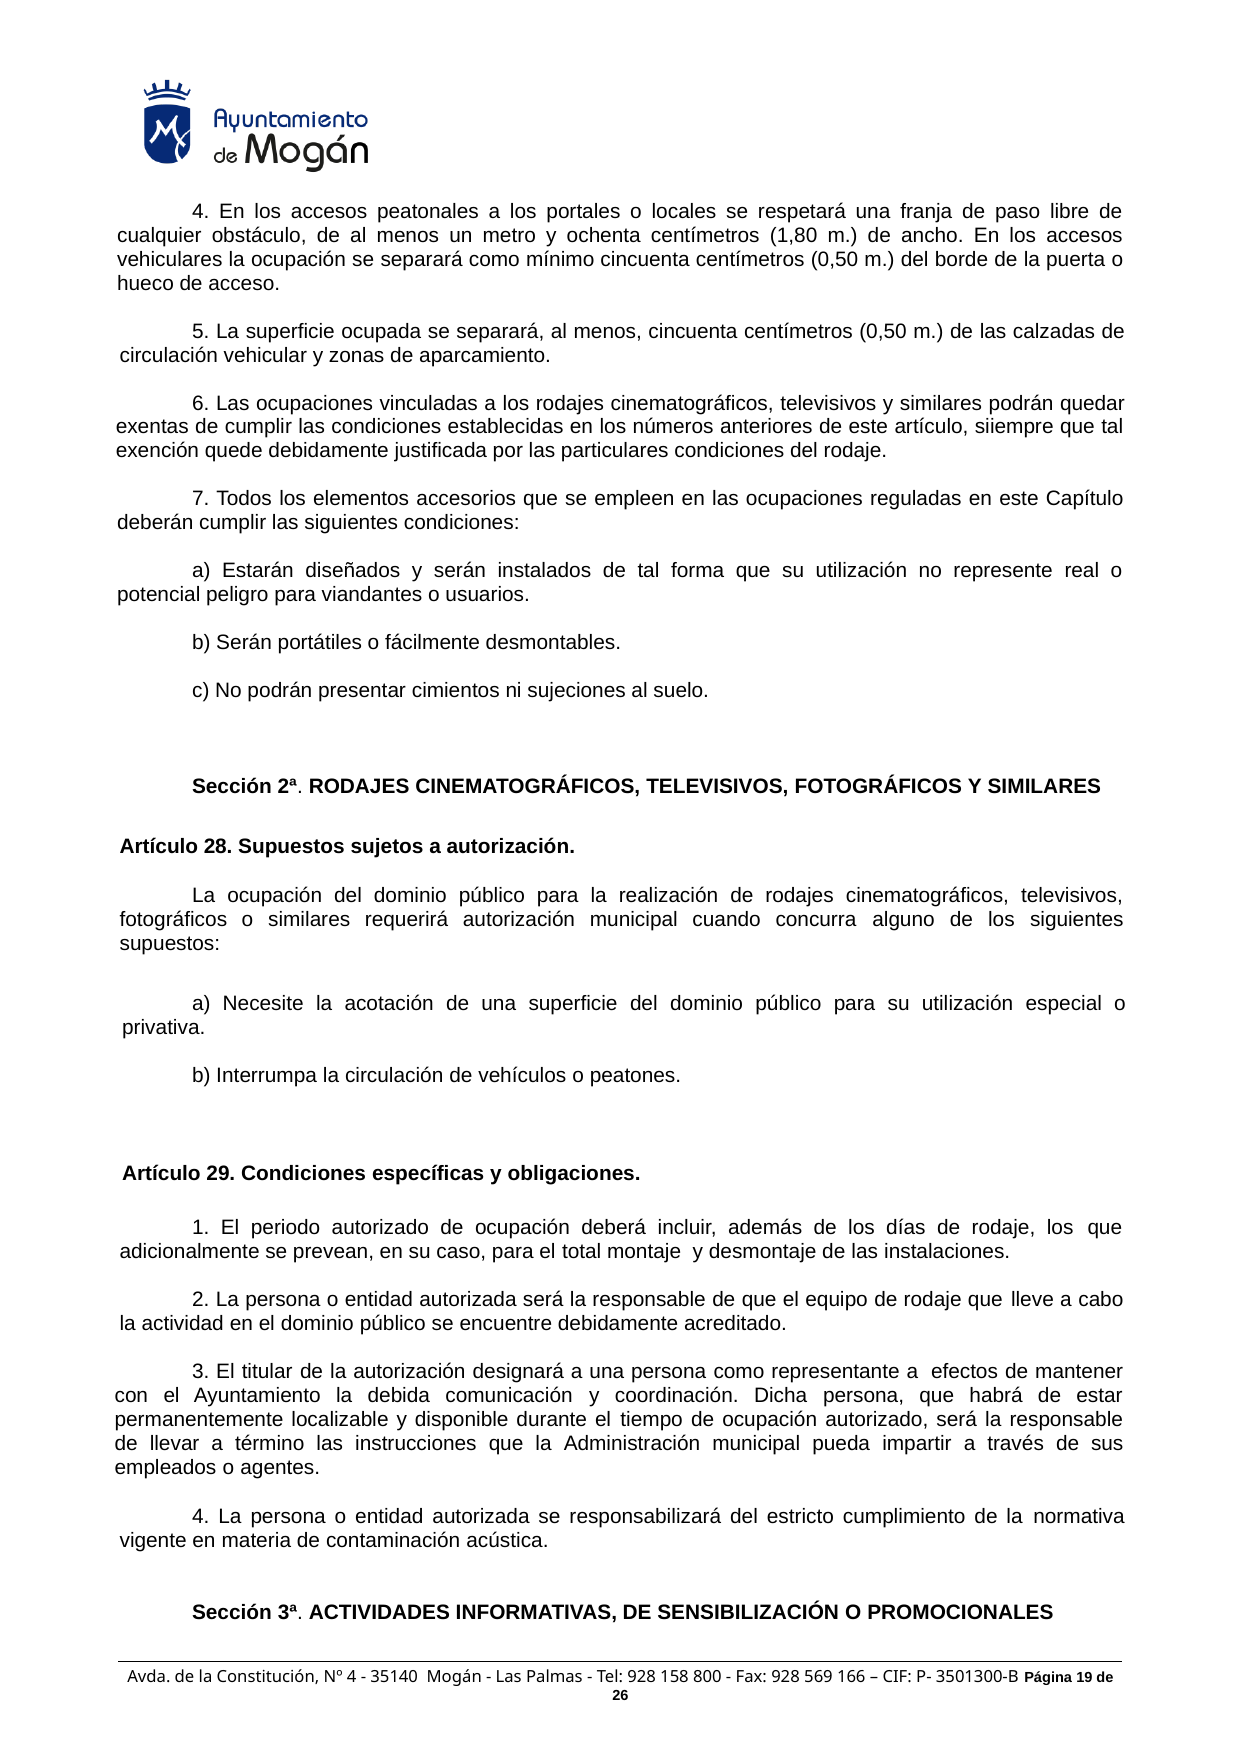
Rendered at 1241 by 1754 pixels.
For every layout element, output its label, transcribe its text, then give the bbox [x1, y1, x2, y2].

list c) No podrán presentar cimientos ni sujeciones al suelo. [122, 678, 1124, 702]
list 3. El titular de la autorización designará a una persona como representante a efectos de mantener con el Ayuntamiento la debida comunicación y coordinación. Dicha persona, que habrá de estar permanentemente localizable y disponible durante el tiempo de ocupación autorizado, será la responsable de llevar a término las instrucciones que la Administración municipal pueda impartir a través de sus empleados o agentes. [114, 1359, 1123, 1479]
list b) Serán portátiles o fácilmente desmontables. [122, 630, 1124, 654]
list a) Estarán diseñados y serán instalados de tal forma que su utilización no represente real o potencial peligro para viandantes o usuarios. [117, 558, 1124, 606]
text Sección 3ª. ACTIVIDADES INFORMATIVAS, DE SENSIBILIZACIÓN O PROMOCIONALES [119, 1600, 1122, 1624]
text La ocupación del dominio público para la realización de rodajes cinematográficos, televisivos, fotográficos o similares requerirá autorización municipal cuando concurra alguno de los siguientes supuestos: [118, 883, 1122, 954]
list 4. En los accesos peatonales a los portales o locales se respetará una franja de paso libre de cualquier obstáculo, de al menos un metro y ochenta centímetros (1,80 m.) de ancho. En los accesos vehiculares la ocupación se separará como mínimo cincuenta centímetros (0,50 m.) del borde de la puerta o hueco de acceso. [114, 199, 1124, 294]
list 4. La persona o entidad autorizada se responsabilizará del estricto cumplimiento de la normativa vigente en materia de contaminación acústica. [119, 1504, 1124, 1552]
subtitle Artículo 29. Condiciones específicas y obligaciones. [122, 1161, 1122, 1184]
list 5. La superficie ocupada se separará, al menos, cincuenta centímetros (0,50 m.) de las calzadas de circulación vehicular y zonas de aparcamiento. [119, 318, 1126, 366]
list 6. Las ocupaciones vinculadas a los rodajes cinematográficos, televisivos y similares podrán quedar exentas de cumplir las condiciones establecidas en los números anteriores de este artículo, siiempre que tal exención quede debidamente justificada por las particulares condiciones del rodaje. [116, 390, 1126, 462]
list 2. La persona o entidad autorizada será la responsable de que el equipo de rodaje que lleve a cabo la actividad en el dominio público se encuentre debidamente acreditado. [118, 1287, 1122, 1334]
picture [129, 58, 385, 190]
text Sección 2ª. RODAJES CINEMATOGRÁFICOS, TELEVISIVOS, FOTOGRÁFICOS Y SIMILARES [119, 774, 1124, 798]
list a) Necesite la acotación de una superficie del dominio público para su utilización especial o privativa. [118, 991, 1122, 1039]
list 1. El periodo autorizado de ocupación deberá incluir, además de los días de rodaje, los que adicionalmente se prevean, en su caso, para el total montaje y desmontaje de las instalaciones. [118, 1215, 1122, 1263]
list b) Interrumpa la circulación de vehículos o peatones. [121, 1063, 1122, 1087]
list 7. Todos los elementos accesorios que se empleen en las ocupaciones reguladas en este Capítulo deberán cumplir las siguientes condiciones: [117, 486, 1124, 534]
subtitle Artículo 28. Supuestos sujetos a autorización. [119, 834, 1122, 858]
